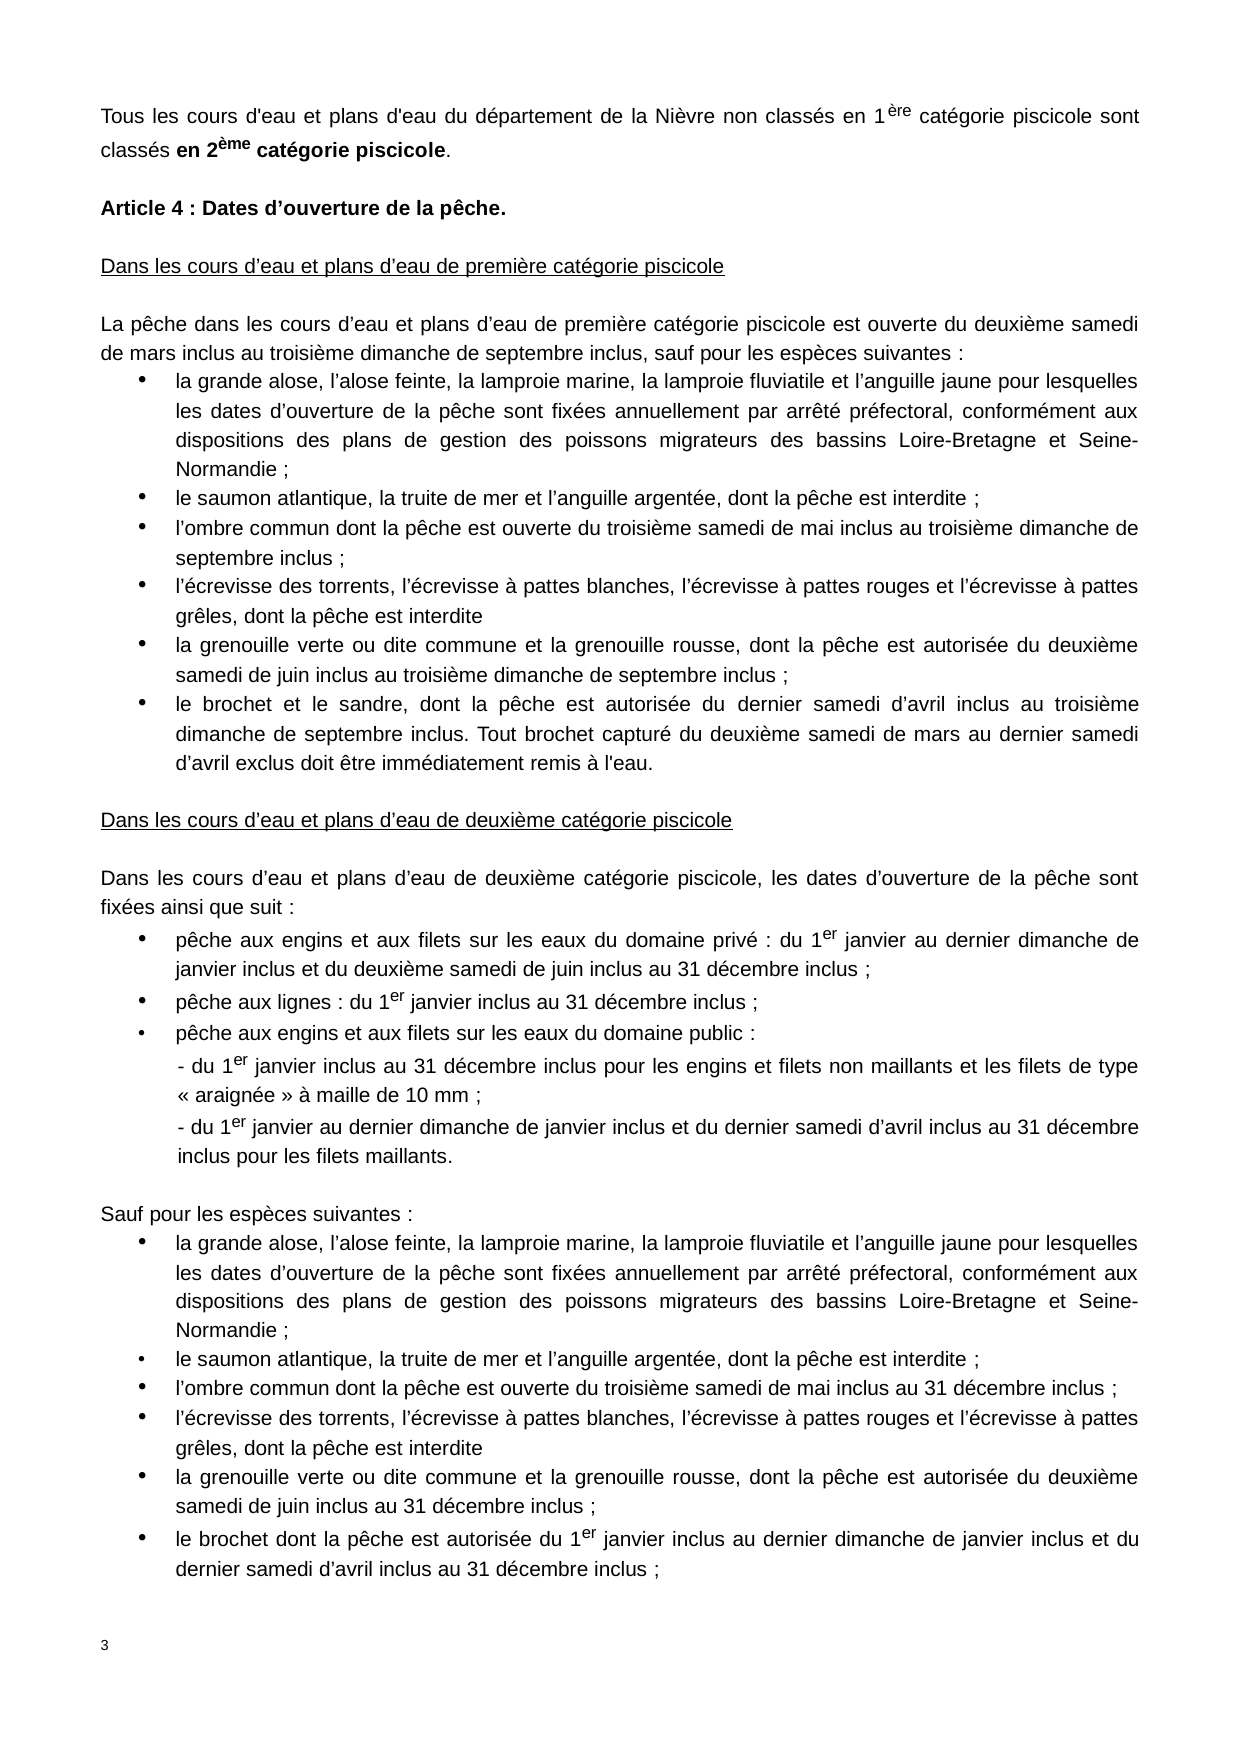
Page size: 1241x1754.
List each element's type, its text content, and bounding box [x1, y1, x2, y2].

list la grande alose, l’alose feinte, la lamproie marine, la lamproie fluviatile et l’anguille jaune pour lesquelles les dates d’ouverture de la pêche sont fixées annuellement par arrêté préfectoral, conformément aux dispositions des plans de gestion des poissons migrateurs des bassins Loire-Bretagne et Seine-Normandie ; [138, 369, 1140, 481]
text - du 1er janvier au dernier dimanche de janvier inclus et du dernier samedi d’avril inclus au 31 décembre inclus pour les filets maillants. [177, 1111, 1140, 1168]
list l’ombre commun dont la pêche est ouverte du troisième samedi de mai inclus au 31 décembre inclus ; [138, 1376, 1140, 1401]
text - du 1er janvier inclus au 31 décembre inclus pour les engins et filets non maillants et les filets de type « araignée » à maille de 10 mm ; [177, 1050, 1140, 1107]
text Dans les cours d’eau et plans d’eau de deuxième catégorie piscicole, les dates d’ouverture de la pêche sont fixées ainsi que suit : [100, 866, 1140, 919]
text Dans les cours d’eau et plans d’eau de deuxième catégorie piscicole [100, 808, 1140, 832]
text Sauf pour les espèces suivantes : [100, 1202, 1140, 1226]
text Tous les cours d'eau et plans d'eau du département de la Nièvre non classés en 1ère catégorie piscicole sont classés en 2ème catégorie piscicole. [100, 100, 1140, 162]
text La pêche dans les cours d’eau et plans d’eau de première catégorie piscicole est ouverte du deuxième samedi de mars inclus au troisième dimanche de septembre inclus, sauf pour les espèces suivantes : [100, 312, 1140, 365]
list le saumon atlantique, la truite de mer et l’anguille argentée, dont la pêche est interdite ; [138, 1347, 1140, 1371]
list la grenouille verte ou dite commune et la grenouille rousse, dont la pêche est autorisée du deuxième samedi de juin inclus au 31 décembre inclus ; [138, 1464, 1140, 1518]
list le brochet dont la pêche est autorisée du 1er janvier inclus au dernier dimanche de janvier inclus et du dernier samedi d’avril inclus au 31 décembre inclus ; [138, 1523, 1140, 1581]
list le saumon atlantique, la truite de mer et l’anguille argentée, dont la pêche est interdite ; [138, 486, 1140, 511]
text Dans les cours d’eau et plans d’eau de première catégorie piscicole [100, 254, 1140, 278]
list l’écrevisse des torrents, l’écrevisse à pattes blanches, l’écrevisse à pattes rouges et l’écrevisse à pattes grêles, dont la pêche est interdite [138, 574, 1140, 628]
text Article 4 : Dates d’ouverture de la pêche. [100, 196, 1140, 220]
list la grande alose, l’alose feinte, la lamproie marine, la lamproie fluviatile et l’anguille jaune pour lesquelles les dates d’ouverture de la pêche sont fixées annuellement par arrêté préfectoral, conformément aux dispositions des plans de gestion des poissons migrateurs des bassins Loire-Bretagne et Seine-Normandie ; [138, 1231, 1140, 1342]
list la grenouille verte ou dite commune et la grenouille rousse, dont la pêche est autorisée du deuxième samedi de juin inclus au troisième dimanche de septembre inclus ; [138, 633, 1140, 687]
list pêche aux engins et aux filets sur les eaux du domaine privé : du 1er janvier au dernier dimanche de janvier inclus et du deuxième samedi de juin inclus au 31 décembre inclus ; [138, 923, 1140, 981]
list pêche aux engins et aux filets sur les eaux du domaine public : [138, 1021, 1140, 1045]
list l’ombre commun dont la pêche est ouverte du troisième samedi de mai inclus au troisième dimanche de septembre inclus ; [138, 516, 1140, 570]
list pêche aux lignes : du 1er janvier inclus au 31 décembre inclus ; [138, 986, 1140, 1015]
list le brochet et le sandre, dont la pêche est autorisée du dernier samedi d’avril inclus au troisième dimanche de septembre inclus. Tout brochet capturé du deuxième samedi de mars au dernier samedi d’avril exclus doit être immédiatement remis à l'eau. [138, 692, 1140, 774]
list l’écrevisse des torrents, l’écrevisse à pattes blanches, l’écrevisse à pattes rouges et l’écrevisse à pattes grêles, dont la pêche est interdite [138, 1406, 1140, 1460]
